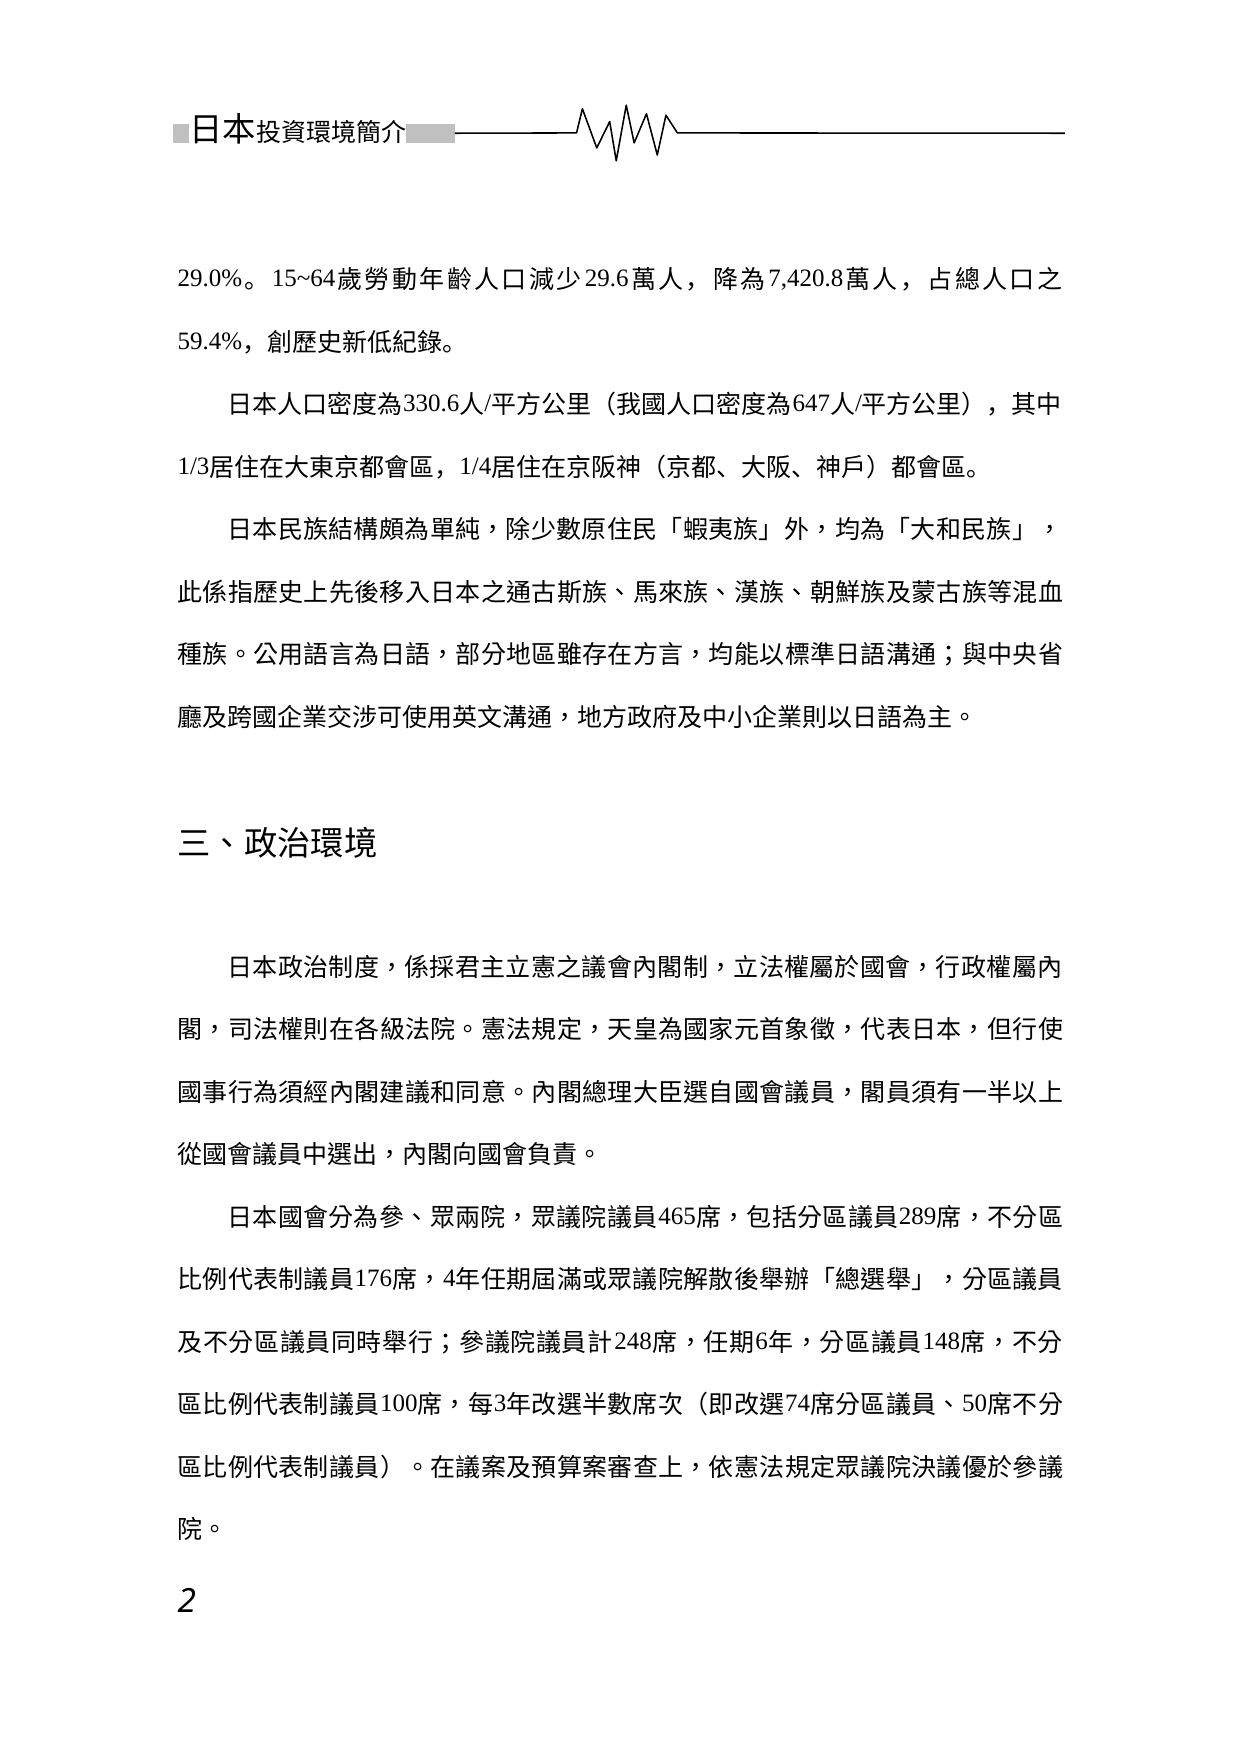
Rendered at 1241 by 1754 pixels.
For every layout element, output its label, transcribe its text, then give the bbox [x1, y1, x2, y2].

text 29.0%。15~64歲勞動年齡人口減少29.6萬人，降為7,420.8萬人，占總人口之59.4%，創歷史新低紀錄。 [177, 236, 1063, 361]
text 日本政治制度，係採君主立憲之議會內閣制，立法權屬於國會，行政權屬內閣，司法權則在各級法院。憲法規定，天皇為國家元首象徵，代表日本，但行使國事行為須經內閣建議和同意。內閣總理大臣選自國會議員，閣員須有一半以上從國會議員中選出，內閣向國會負責。 [177, 924, 1063, 1174]
text 日本民族結構頗為單純，除少數原住民「蝦夷族」外，均為「大和民族」，此係指歷史上先後移入日本之通古斯族、馬來族、漢族、朝鮮族及蒙古族等混血種族。公用語言為日語，部分地區雖存在方言，均能以標準日語溝通；與中央省廳及跨國企業交涉可使用英文溝通，地方政府及中小企業則以日語為主。 [177, 486, 1063, 736]
text 日本國會分為參、眾兩院，眾議院議員465席，包括分區議員289席，不分區比例代表制議員176席，4年任期屆滿或眾議院解散後舉辦「總選舉」，分區議員及不分區議員同時舉行；參議院議員計248席，任期6年，分區議員148席，不分區比例代表制議員100席，每3年改選半數席次（即改選74席分區議員、50席不分區比例代表制議員）。在議案及預算案審查上，依憲法規定眾議院決議優於參議院。 [177, 1174, 1063, 1549]
text 日本人口密度為330.6人/平方公里（我國人口密度為647人/平方公里），其中1/3居住在大東京都會區，1/4居住在京阪神（京都、大阪、神戶）都會區。 [177, 361, 1063, 486]
text 三、政治環境 [177, 799, 1063, 861]
